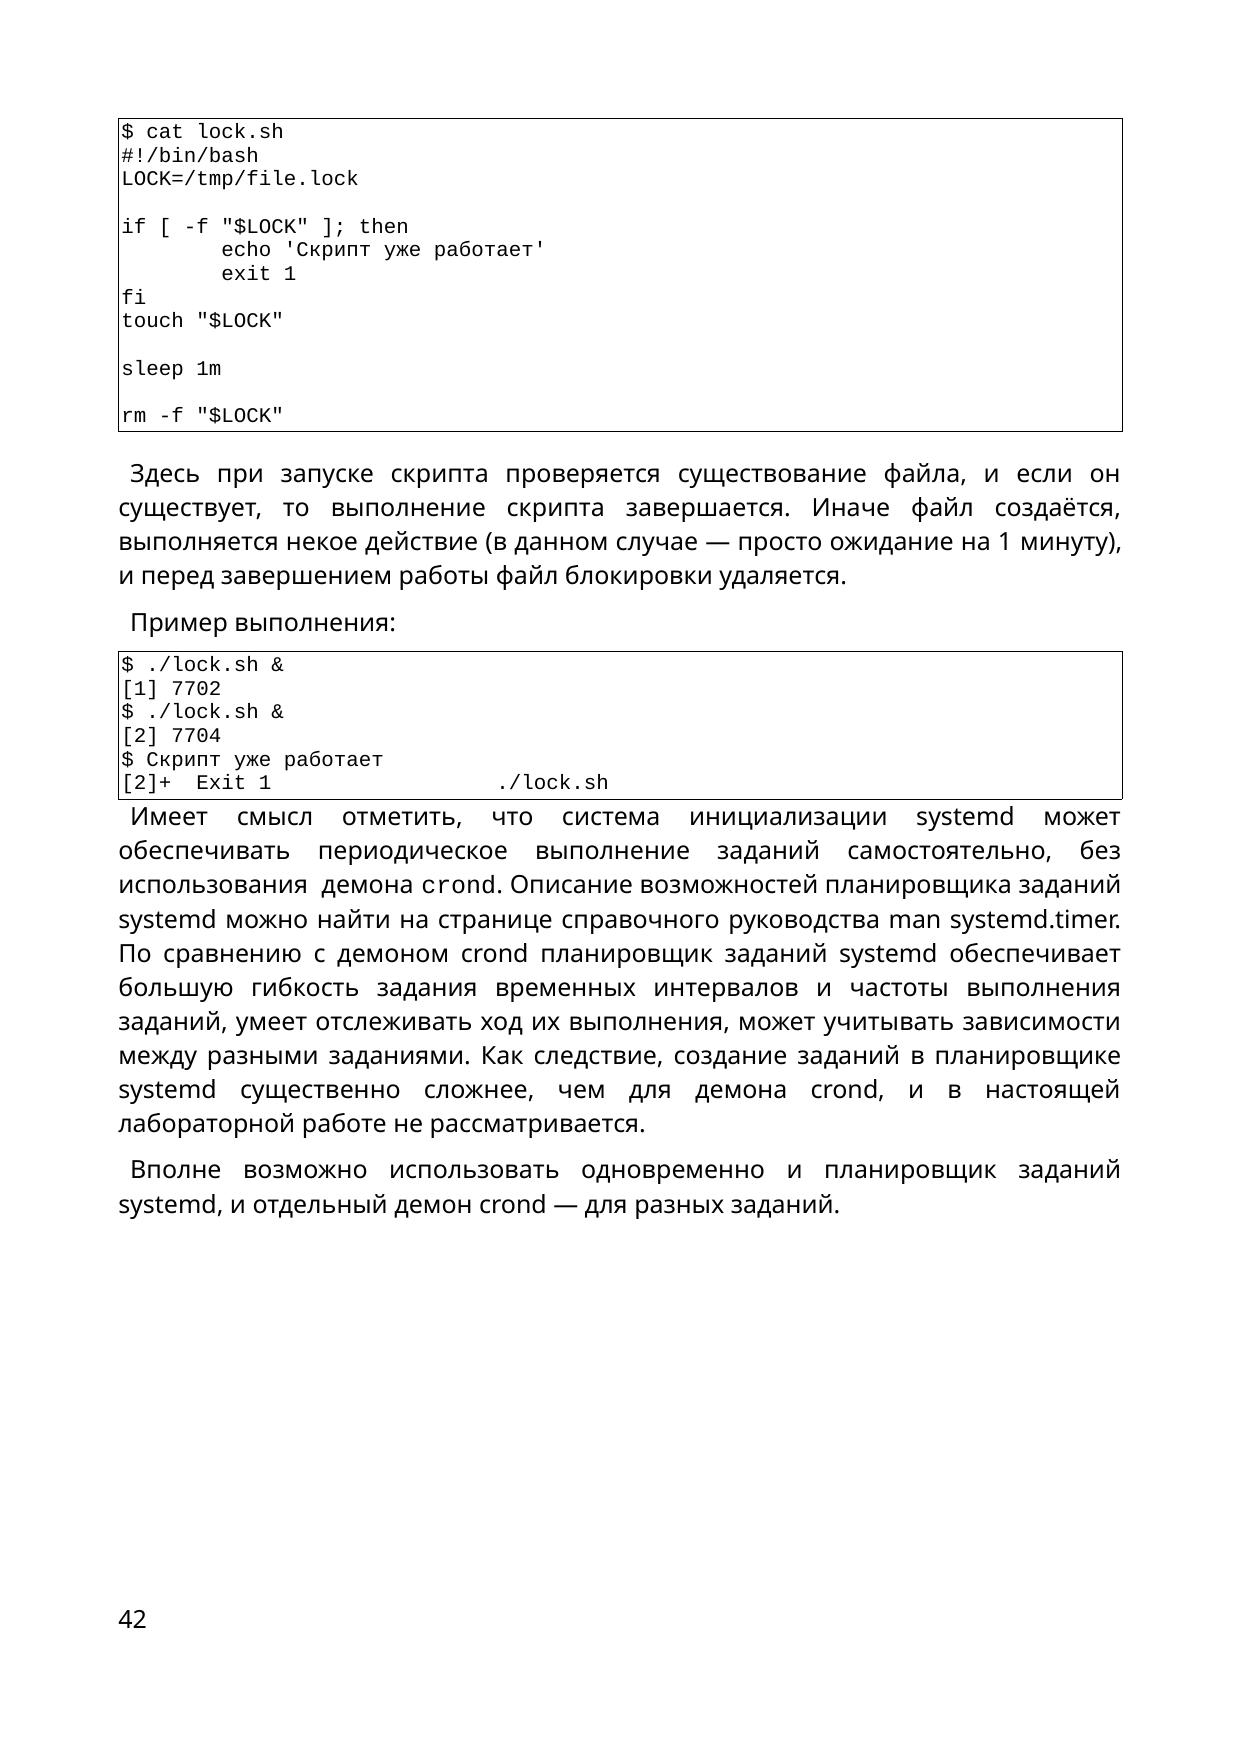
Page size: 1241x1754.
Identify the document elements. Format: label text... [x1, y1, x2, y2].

text touch "$LOCK" [119, 307, 1122, 334]
text sleep 1m [119, 354, 1122, 381]
text [2] 7704 [119, 722, 1122, 746]
text [1] 7702 [119, 674, 1122, 698]
text Вполне возможно использовать одновременно и планировщик заданий systemd, и отдельный демон crond — для разных заданий. [118, 1152, 1122, 1220]
text exit 1 [119, 260, 1122, 284]
text Имеет смысл отметить, что система инициализации systemd может обеспечивать периодическое выполнение заданий самостоятельно, без использования демона crond. Описание возможностей планировщика заданий systemd можно найти на странице справочного руководства man systemd.timer. По сравнению с демоном crond планировщик заданий systemd обеспечивает большую гибкость задания временных интервалов и частоты выполнения заданий, умеет отслеживать ход их выполнения, может учитывать зависимости между разными заданиями. Как следствие, создание заданий в планировщике systemd существенно сложнее, чем для демона crond, и в настоящей лабораторной работе не рассматривается. [118, 800, 1122, 1140]
text $ ./lock.sh & [119, 652, 1122, 674]
text [2]+ Exit 1 ./lock.sh [119, 769, 1122, 799]
text fi [119, 284, 1122, 307]
text echo 'Скрипт уже работает' [119, 236, 1122, 260]
text $ cat lock.sh [119, 119, 1122, 142]
text Пример выполнения: [118, 604, 1122, 638]
text rm -f "$LOCK" [119, 402, 1122, 431]
text $ ./lock.sh & [119, 698, 1122, 722]
text if [ -f "$LOCK" ]; then [119, 213, 1122, 236]
text #!/bin/bash [119, 142, 1122, 165]
text Здесь при запуске скрипта проверяется существование файла, и если он существует, то выполнение скрипта завершается. Иначе файл создаётся, выполняется некое действие (в данном случае — просто ожидание на 1 минуту), и перед завершением работы файл блокировки удаляется. [118, 456, 1122, 592]
text $ Скрипт уже работает [119, 746, 1122, 769]
text LOCK=/tmp/file.lock [119, 165, 1122, 192]
